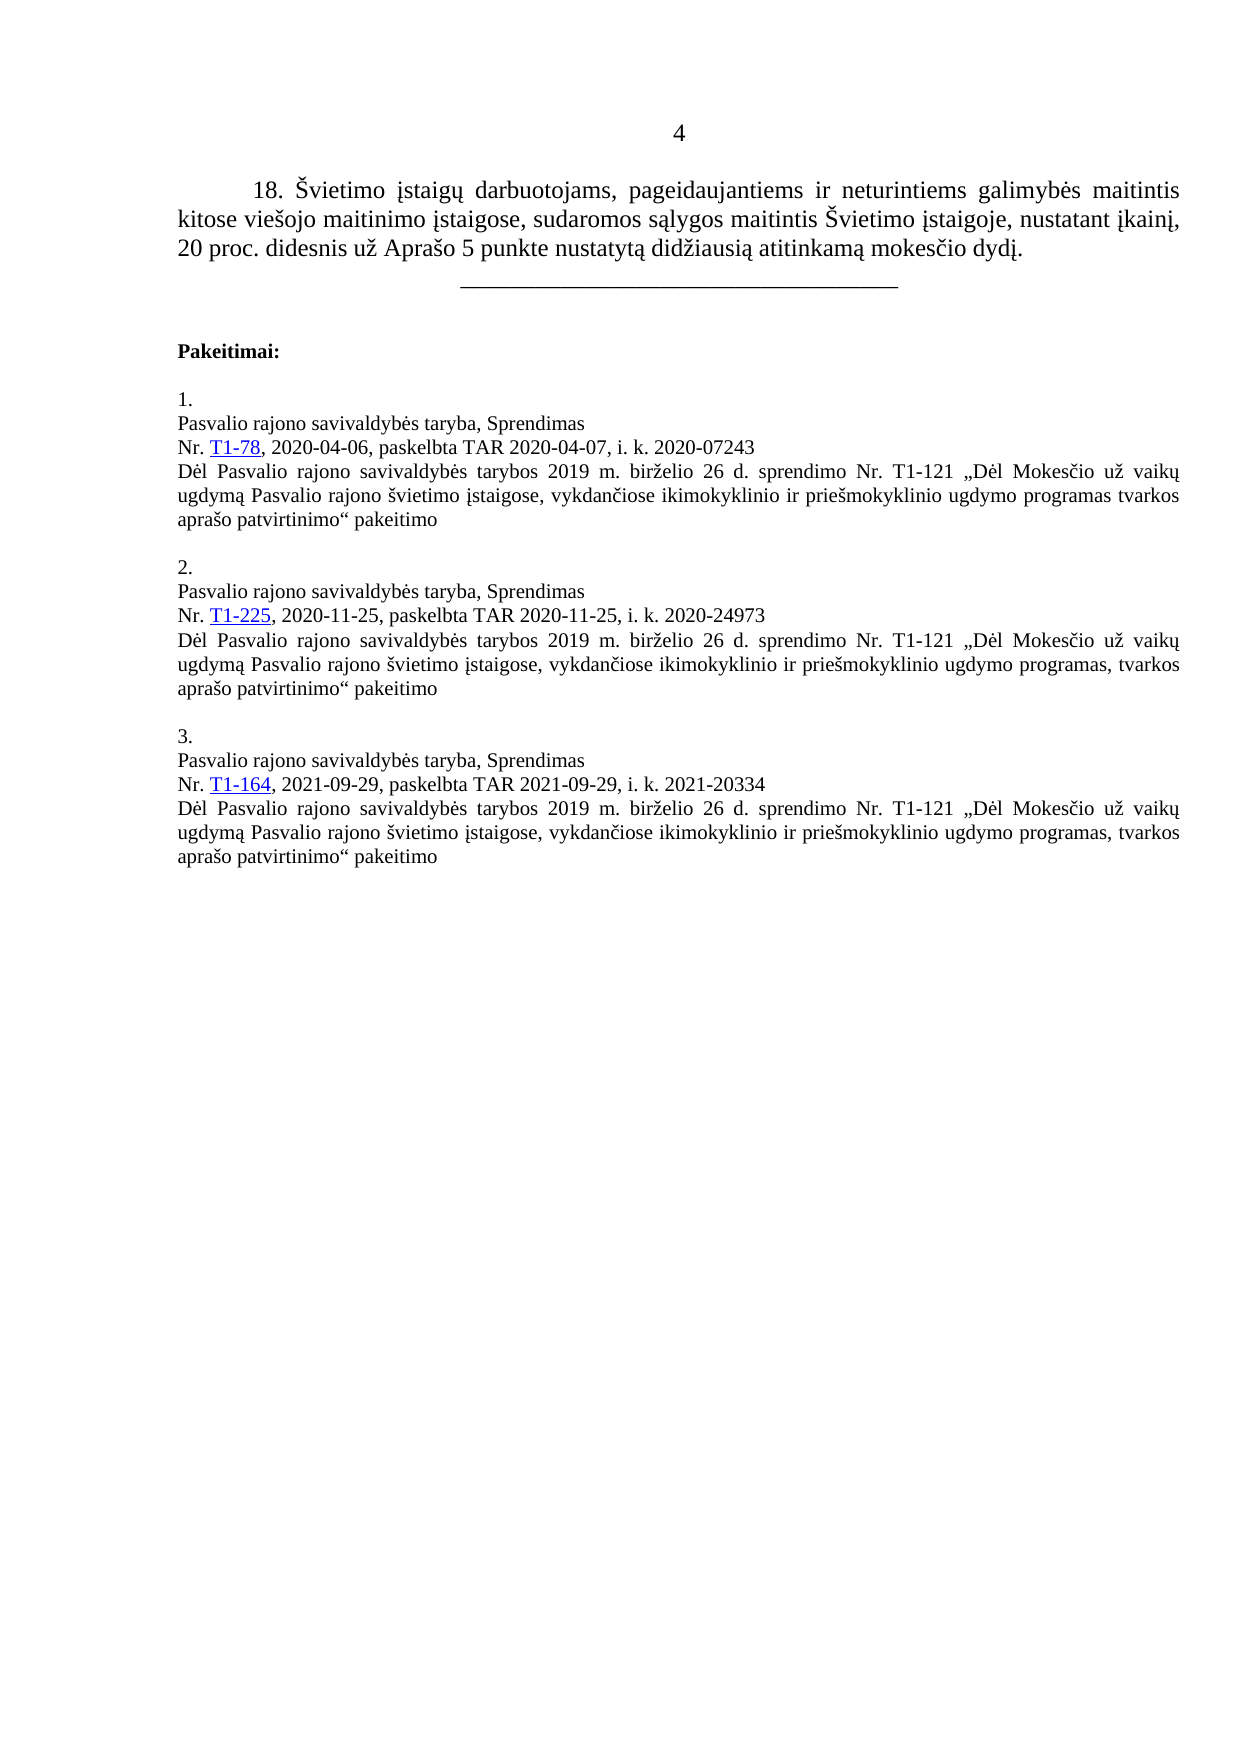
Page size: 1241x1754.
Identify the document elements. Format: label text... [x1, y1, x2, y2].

text ___________________________________ [177, 262, 1181, 291]
text 18. Švietimo įstaigų darbuotojams, pageidaujantiems ir neturintiems galimybės maitintis kitose viešojo maitinimo įstaigose, sudaromos sąlygos maitintis Švietimo įstaigoje, nustatant įkainį, 20 proc. didesnis už Aprašo 5 punkte nustatytą didžiausią atitinkamą mokesčio dydį. [177, 176, 1181, 262]
text 1. [177, 387, 1181, 411]
text Dėl Pasvalio rajono savivaldybės tarybos 2019 m. birželio 26 d. sprendimo Nr. T1-121 „Dėl Mokesčio už vaikų ugdymą Pasvalio rajono švietimo įstaigose, vykdančiose ikimokyklinio ir priešmokyklinio ugdymo programas, tvarkos aprašo patvirtinimo“ pakeitimo [177, 627, 1181, 700]
text Nr. T1-164, 2021-09-29, paskelbta TAR 2021-09-29, i. k. 2021-20334 [177, 772, 1181, 796]
text 2. [177, 555, 1181, 579]
text Dėl Pasvalio rajono savivaldybės tarybos 2019 m. birželio 26 d. sprendimo Nr. T1-121 „Dėl Mokesčio už vaikų ugdymą Pasvalio rajono švietimo įstaigose, vykdančiose ikimokyklinio ir priešmokyklinio ugdymo programas tvarkos aprašo patvirtinimo“ pakeitimo [177, 459, 1181, 531]
text Pakeitimai: [177, 339, 1181, 363]
text Dėl Pasvalio rajono savivaldybės tarybos 2019 m. birželio 26 d. sprendimo Nr. T1-121 „Dėl Mokesčio už vaikų ugdymą Pasvalio rajono švietimo įstaigose, vykdančiose ikimokyklinio ir priešmokyklinio ugdymo programas, tvarkos aprašo patvirtinimo“ pakeitimo [177, 796, 1181, 868]
text Nr. T1-225, 2020-11-25, paskelbta TAR 2020-11-25, i. k. 2020-24973 [177, 603, 1181, 627]
text Pasvalio rajono savivaldybės taryba, Sprendimas [177, 748, 1181, 772]
text Pasvalio rajono savivaldybės taryba, Sprendimas [177, 411, 1181, 435]
text Nr. T1-78, 2020-04-06, paskelbta TAR 2020-04-07, i. k. 2020-07243 [177, 435, 1181, 459]
text 3. [177, 724, 1181, 748]
text Pasvalio rajono savivaldybės taryba, Sprendimas [177, 579, 1181, 603]
